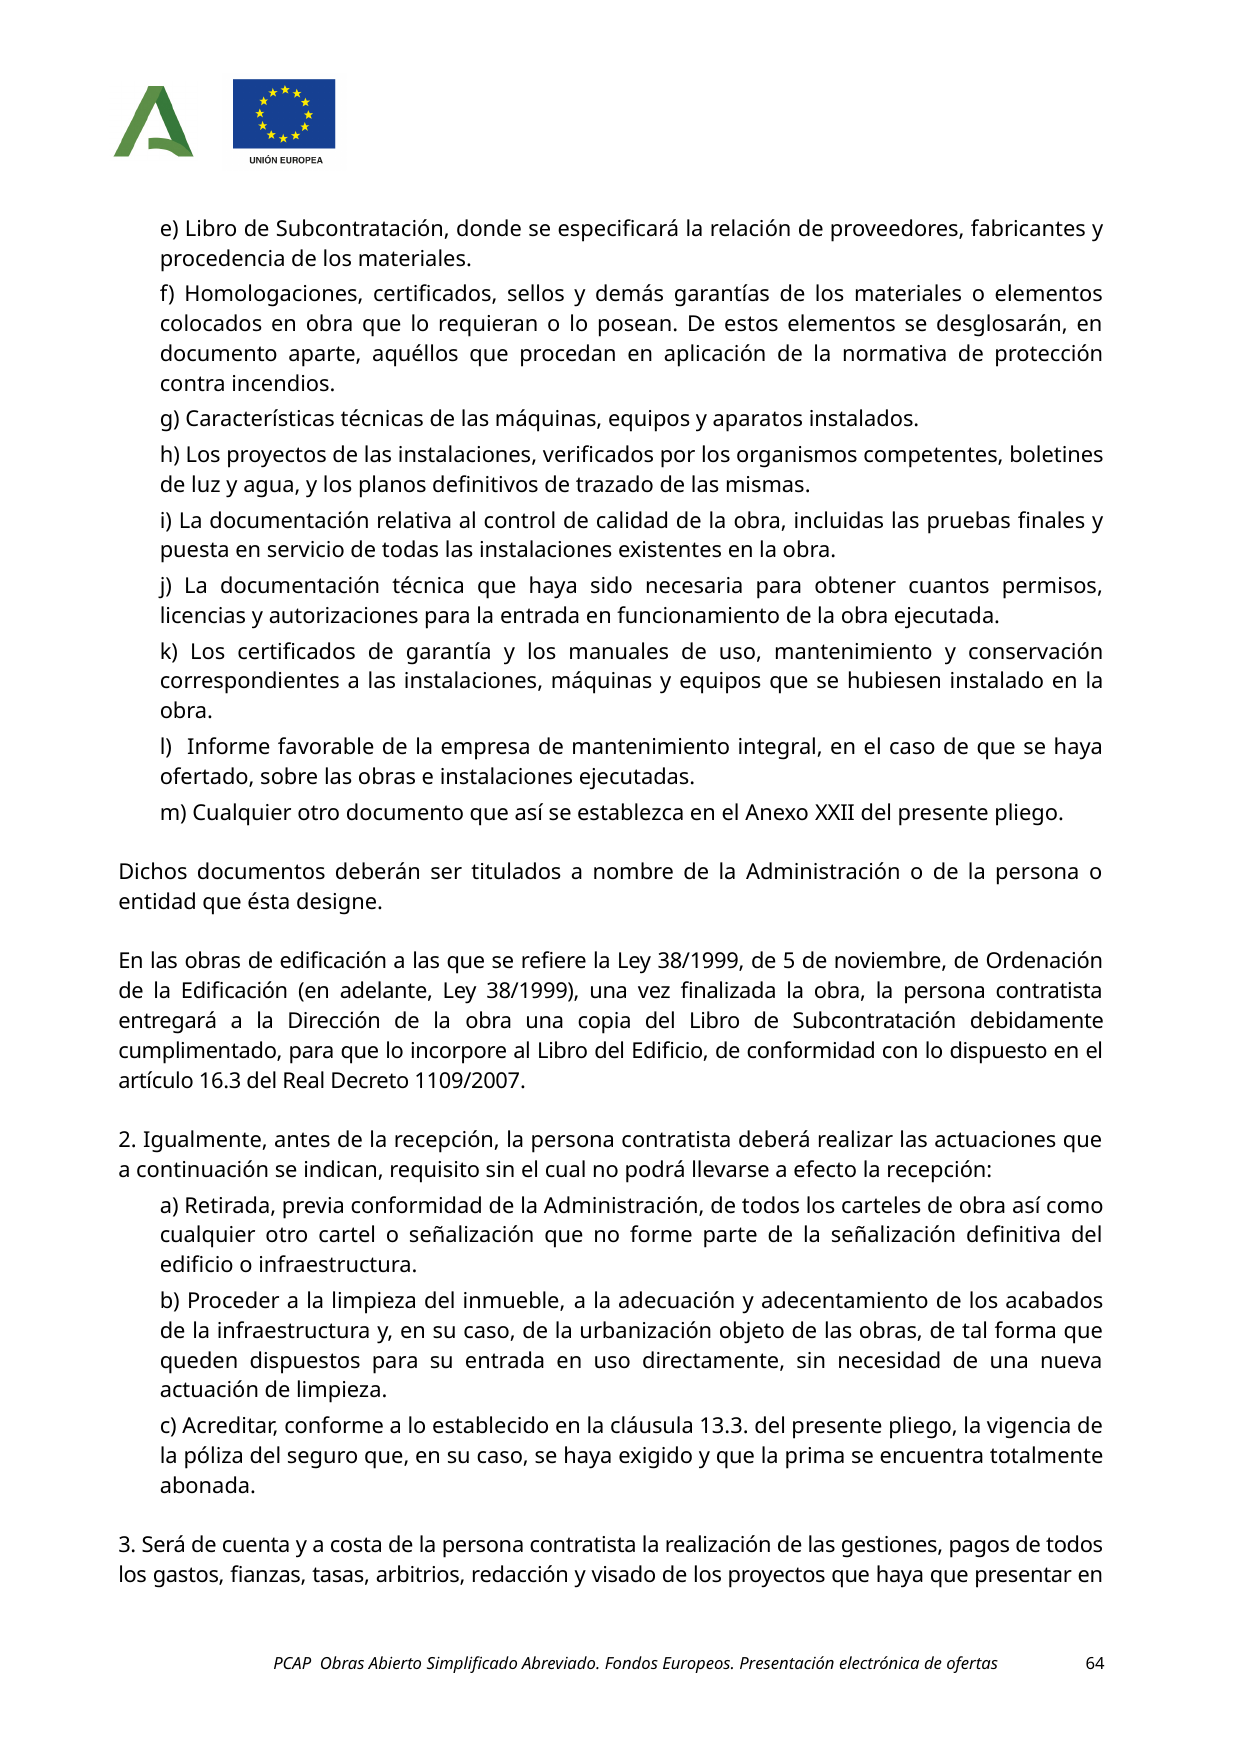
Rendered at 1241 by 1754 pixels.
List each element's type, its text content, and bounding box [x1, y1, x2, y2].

text i) La documentación relativa al control de calidad de la obra, incluidas las pruebas finales y puesta en servicio de todas las instalaciones existentes en la obra. [159, 504, 1104, 564]
picture [221, 73, 347, 171]
picture [109, 81, 198, 161]
text Dichos documentos deberán ser titulados a nombre de la Administración o de la persona o entidad que ésta designe. [118, 856, 1104, 916]
text e) Libro de Subcontratación, donde se especificará la relación de proveedores, fabricantes y procedencia de los materiales. [159, 213, 1104, 272]
text b) Proceder a la limpieza del inmueble, a la adecuación y adecentamiento de los acabados de la infraestructura y, en su caso, de la urbanización objeto de las obras, de tal forma que queden dispuestos para su entrada en uso directamente, sin necesidad de una nueva actuación de limpieza. [159, 1285, 1104, 1404]
text c) Acreditar, conforme a lo establecido en la cláusula 13.3. del presente pliego, la vigencia de la póliza del seguro que, en su caso, se haya exigido y que la prima se encuentra totalmente abonada. [159, 1410, 1104, 1499]
text g) Características técnicas de las máquinas, equipos y aparatos instalados. [159, 403, 1104, 433]
text m) Cualquier otro documento que así se establezca en el Anexo XXII del presente pliego. [159, 796, 1104, 826]
text h) Los proyectos de las instalaciones, verificados por los organismos competentes, boletines de luz y agua, y los planos definitivos de trazado de las mismas. [159, 439, 1104, 499]
text 2. Igualmente, antes de la recepción, la persona contratista deberá realizar las actuaciones que a continuación se indican, requisito sin el cual no podrá llevarse a efecto la recepción: [118, 1124, 1104, 1184]
text k) Los certificados de garantía y los manuales de uso, mantenimiento y conservación correspondientes a las instalaciones, máquinas y equipos que se hubiesen instalado en la obra. [159, 636, 1104, 725]
text f) Homologaciones, certificados, sellos y demás garantías de los materiales o elementos colocados en obra que lo requieran o lo posean. De estos elementos se desglosarán, en documento aparte, aquéllos que procedan en aplicación de la normativa de protección contra incendios. [159, 278, 1104, 397]
text l) Informe favorable de la empresa de mantenimiento integral, en el caso de que se haya ofertado, sobre las obras e instalaciones ejecutadas. [159, 731, 1104, 791]
text En las obras de edificación a las que se refiere la Ley 38/1999, de 5 de noviembre, de Ordenación de la Edificación (en adelante, Ley 38/1999), una vez finalizada la obra, la persona contratista entregará a la Dirección de la obra una copia del Libro de Subcontratación debidamente cumplimentado, para que lo incorpore al Libro del Edificio, de conformidad con lo dispuesto en el artículo 16.3 del Real Decreto 1109/2007. [118, 945, 1104, 1094]
text j) La documentación técnica que haya sido necesaria para obtener cuantos permisos, licencias y autorizaciones para la entrada en funcionamiento de la obra ejecutada. [159, 570, 1104, 630]
text 3. Será de cuenta y a costa de la persona contratista la realización de las gestiones, pagos de todos los gastos, fianzas, tasas, arbitrios, redacción y visado de los proyectos que haya que presentar en [118, 1529, 1104, 1589]
text a) Retirada, previa conformidad de la Administración, de todos los carteles de obra así como cualquier otro cartel o señalización que no forme parte de la señalización definitiva del edificio o infraestructura. [159, 1190, 1104, 1279]
